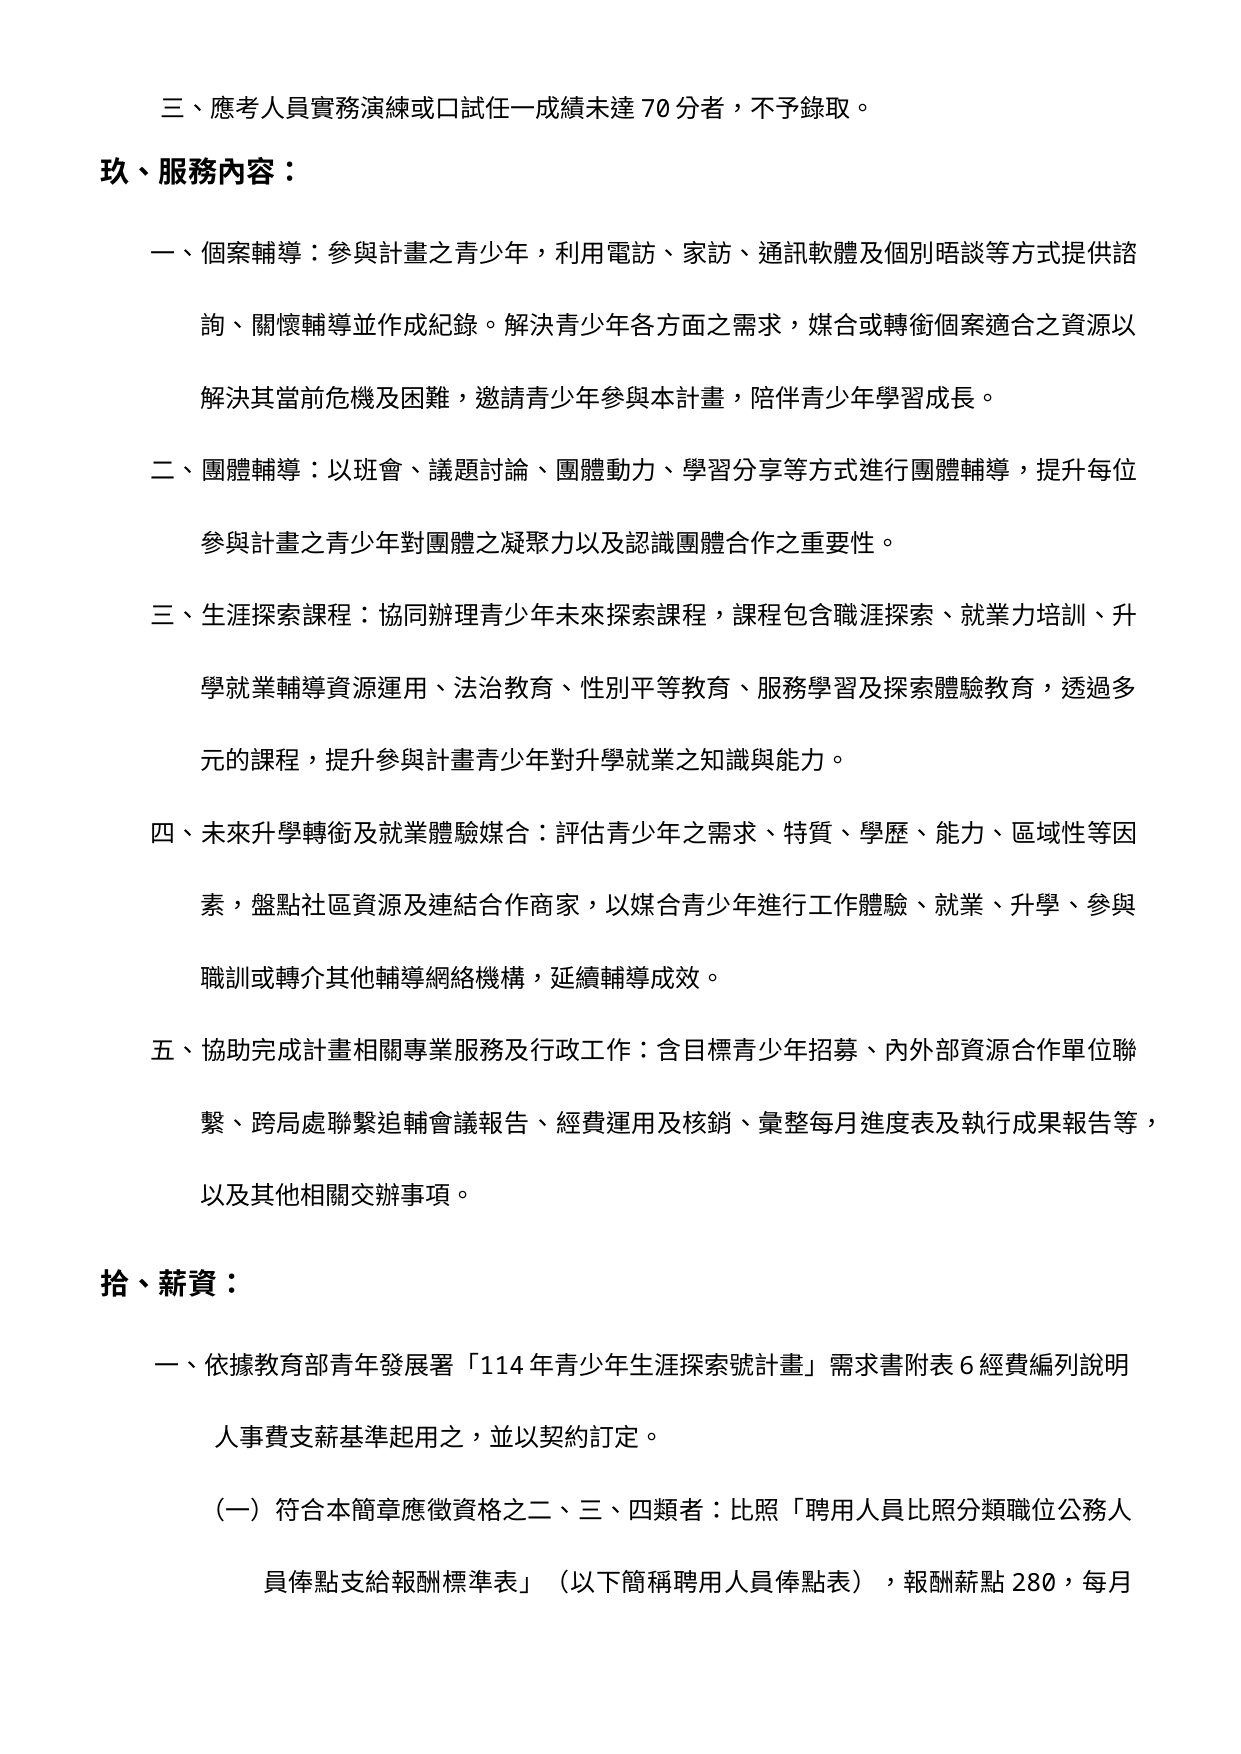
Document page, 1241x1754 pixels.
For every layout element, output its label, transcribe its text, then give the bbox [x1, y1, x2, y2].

text 四、未來升學轉銜及就業體驗媒合：評估青少年之需求、特質、學歷、能力、區域性等因素，盤點社區資源及連結合作商家，以媒合青少年進行工作體驗、就業、升學、參與職訓或轉介其他輔導網絡機構，延續輔導成效。 [150, 813, 1140, 994]
text （一）符合本簡章應徵資格之二、三、四類者：比照「聘用人員比照分類職位公務人員俸點支給報酬標準表」（以下簡稱聘用人員俸點表），報酬薪點280，每月 [154, 1490, 1133, 1599]
text 三、生涯探索課程：協同辦理青少年未來探索課程，課程包含職涯探索、就業力培訓、升學就業輔導資源運用、法治教育、性別平等教育、服務學習及探索體驗教育，透過多元的課程，提升參與計畫青少年對升學就業之知識與能力。 [150, 596, 1140, 777]
text 二、團體輔導：以班會、議題討論、團體動力、學習分享等方式進行團體輔導，提升每位參與計畫之青少年對團體之凝聚力以及認識團體合作之重要性。 [150, 451, 1140, 559]
text 一、個案輔導：參與計畫之青少年，利用電訪、家訪、通訊軟體及個別晤談等方式提供諮詢、關懷輔導並作成紀錄。解決青少年各方面之需求，媒合或轉銜個案適合之資源以解決其當前危機及困難，邀請青少年參與本計畫，陪伴青少年學習成長。 [150, 233, 1140, 414]
text 玖、服務內容： [100, 149, 1140, 191]
text 一、依據教育部青年發展署「114年青少年生涯探索號計畫」需求書附表6經費編列說明 [154, 1345, 1133, 1382]
text 三、應考人員實務演練或口試任一成績未達70分者，不予錄取。 [100, 89, 1140, 125]
text 拾、薪資： [100, 1261, 1140, 1303]
text 人事費支薪基準起用之，並以契約訂定。 [154, 1418, 1133, 1454]
text 五、協助完成計畫相關專業服務及行政工作：含目標青少年招募、內外部資源合作單位聯繫、跨局處聯繫追輔會議報告、經費運用及核銷、彙整每月進度表及執行成果報告等，以及其他相關交辦事項。 [150, 1031, 1140, 1212]
